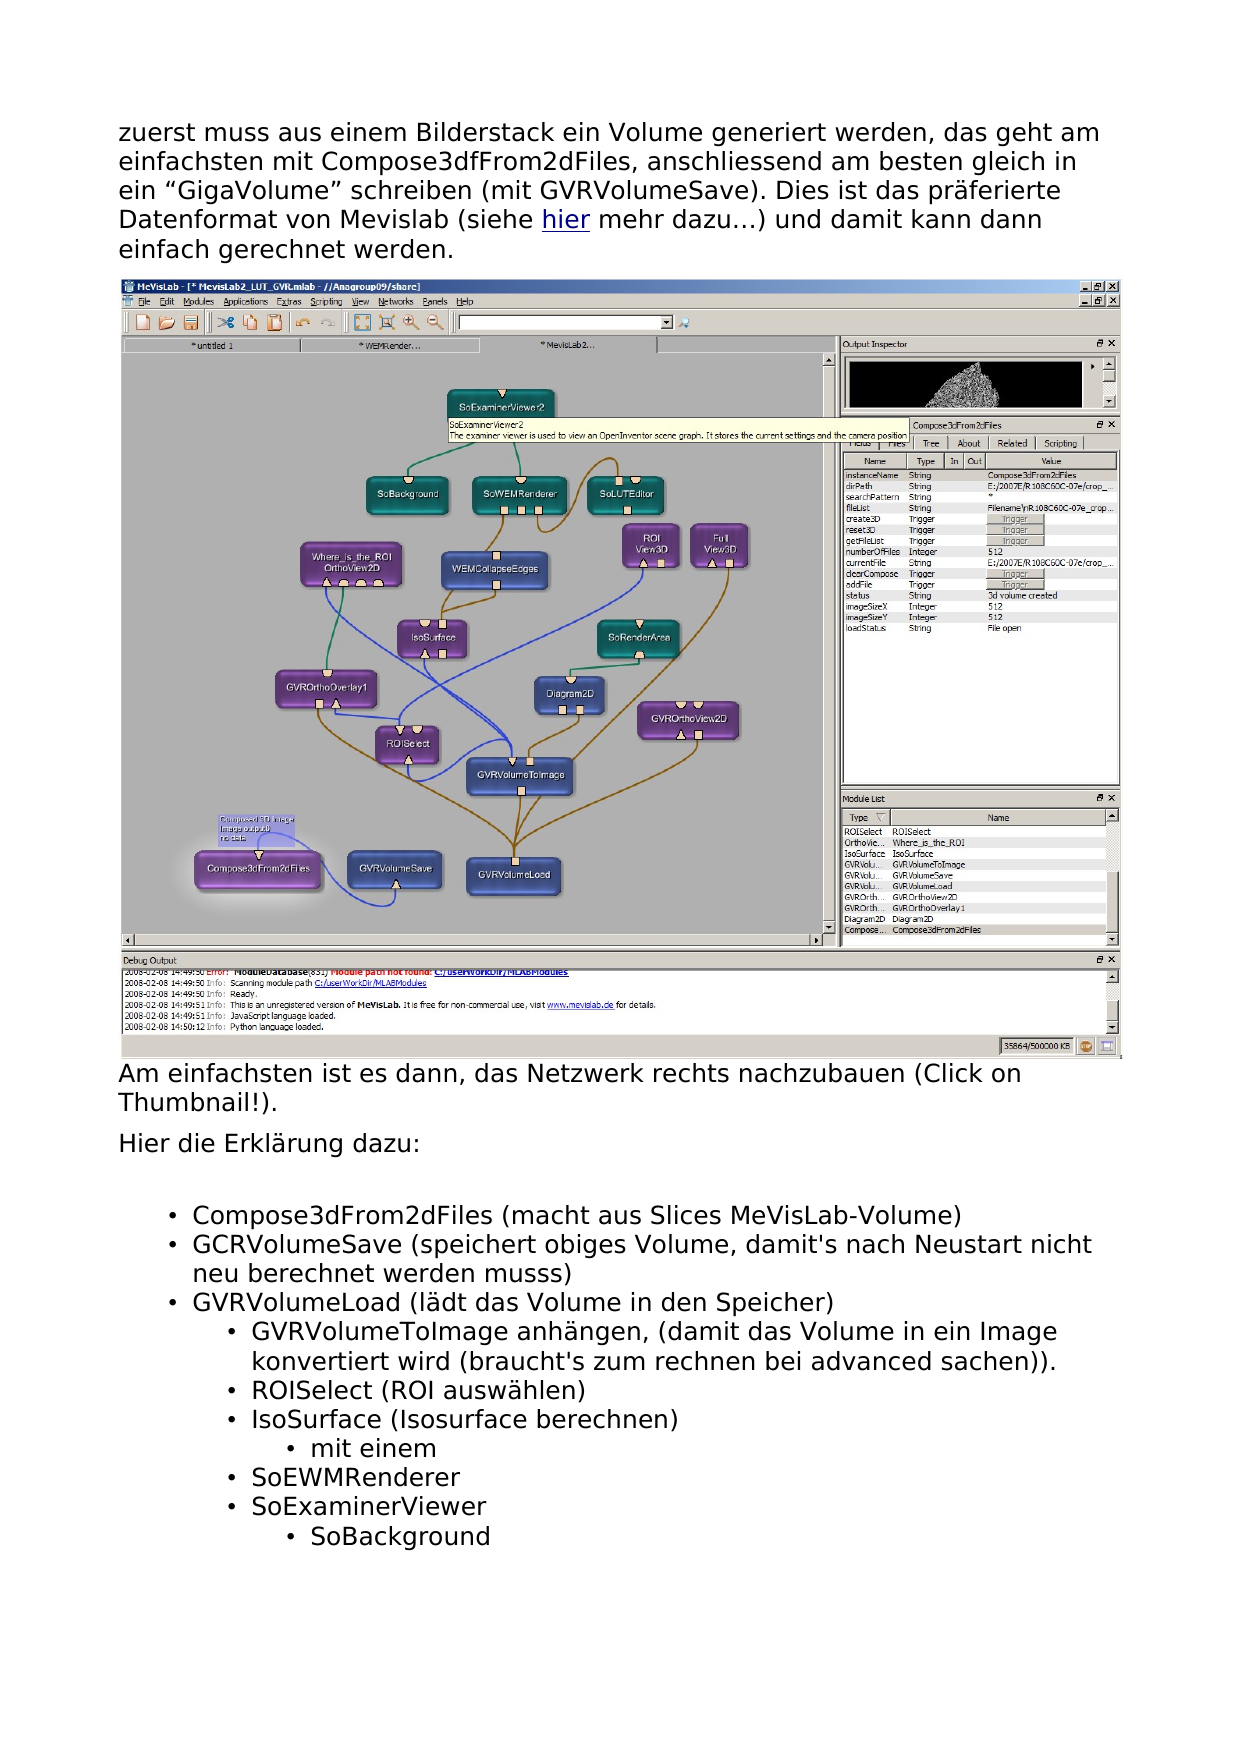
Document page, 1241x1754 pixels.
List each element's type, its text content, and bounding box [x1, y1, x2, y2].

list GVRVolumeToImage anhängen, (damit das Volume in ein Image konvertiert wird (braucht's zum rechnen bei advanced sachen)). [236, 1317, 1122, 1376]
text zuerst muss aus einem Bilderstack ein Volume generiert werden, das geht am einfachsten mit Compose3dfFrom2dFiles, anschliessend am besten gleich in ein “GigaVolume” schreiben (mit GVRVolumeSave). Dies ist das präferierte Datenformat von Mevislab (siehe hier mehr dazu…) und damit kann dann einfach gerechnet werden. [118, 118, 1122, 264]
text Hier die Erklärung dazu: [118, 1130, 1122, 1159]
list GCRVolumeSave (speichert obiges Volume, damit's nach Neustart nicht neu berechnet werden musss) [177, 1230, 1122, 1288]
list ROISelect (ROI auswählen) [236, 1376, 1122, 1405]
list GVRVolumeLoad (lädt das Volume in den Speicher) [177, 1288, 1122, 1317]
picture [118, 276, 1123, 1059]
list IsoSurface (Isosurface berechnen) [236, 1405, 1122, 1434]
list SoBackground [295, 1522, 1122, 1551]
list Compose3dFrom2dFiles (macht aus Slices MeVisLab-Volume) [177, 1201, 1122, 1230]
list SoExaminerViewer [236, 1492, 1122, 1522]
list SoEWMRenderer [236, 1463, 1122, 1492]
text Am einfachsten ist es dann, das Netzwerk rechts nachzubauen (Click on Thumbnail!). [118, 1059, 1122, 1117]
list mit einem [295, 1434, 1122, 1463]
